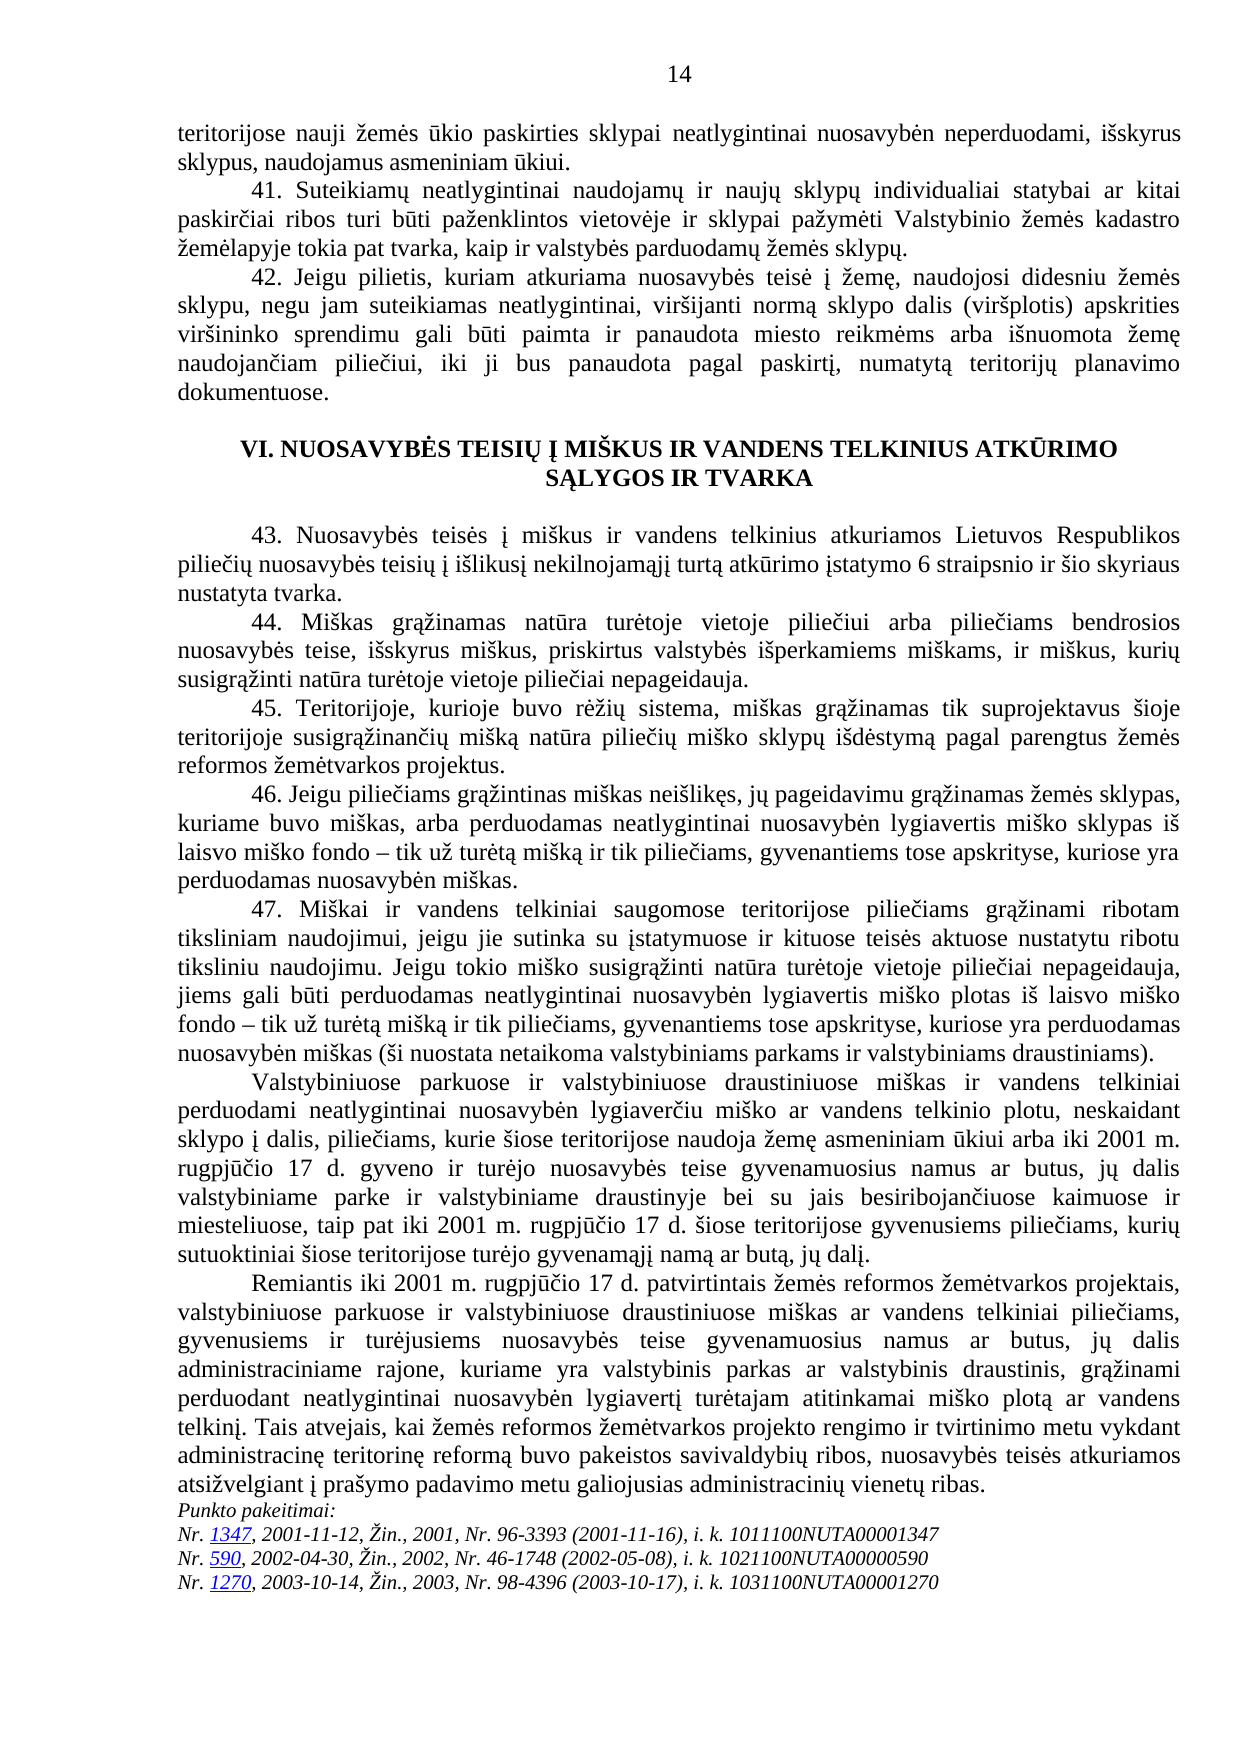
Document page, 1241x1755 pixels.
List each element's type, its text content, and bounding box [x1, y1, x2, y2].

text 44. Miškas grąžinamas natūra turėtoje vietoje piliečiui arba piliečiams bendrosios nuosavybės teise, išskyrus miškus, priskirtus valstybės išperkamiems miškams, ir miškus, kurių susigrąžinti natūra turėtoje vietoje piliečiai nepageidauja. [177, 607, 1181, 693]
text 46. Jeigu piliečiams grąžintinas miškas neišlikęs, jų pageidavimu grąžinamas žemės sklypas, kuriame buvo miškas, arba perduodamas neatlygintinai nuosavybėn lygiavertis miško sklypas iš laisvo miško fondo – tik už turėtą mišką ir tik piliečiams, gyvenantiems tose apskrityse, kuriose yra perduodamas nuosavybėn miškas. [177, 779, 1181, 894]
text Nr. 1347, 2001-11-12, Žin., 2001, Nr. 96-3393 (2001-11-16), i. k. 1011100NUTA00001347 [177, 1522, 1181, 1546]
text Punkto pakeitimai: [177, 1498, 1181, 1522]
text VI. NUOSAVYBĖS TEISIŲ Į MIŠKUS IR VANDENS TELKINIUS ATKŪRIMO SĄLYGOS IR TVARKA [177, 434, 1181, 492]
text Remiantis iki 2001 m. rugpjūčio 17 d. patvirtintais žemės reformos žemėtvarkos projektais, valstybiniuose parkuose ir valstybiniuose draustiniuose miškas ar vandens telkiniai piliečiams, gyvenusiems ir turėjusiems nuosavybės teise gyvenamuosius namus ar butus, jų dalis administraciniame rajone, kuriame yra valstybinis parkas ar valstybinis draustinis, grąžinami perduodant neatlygintinai nuosavybėn lygiavertį turėtajam atitinkamai miško plotą ar vandens telkinį. Tais atvejais, kai žemės reformos žemėtvarkos projekto rengimo ir tvirtinimo metu vykdant administracinę teritorinę reformą buvo pakeistos savivaldybių ribos, nuosavybės teisės atkuriamos atsižvelgiant į prašymo padavimo metu galiojusias administracinių vienetų ribas. [177, 1268, 1181, 1498]
text 43. Nuosavybės teisės į miškus ir vandens telkinius atkuriamos Lietuvos Respublikos piliečių nuosavybės teisių į išlikusį nekilnojamąjį turtą atkūrimo įstatymo 6 straipsnio ir šio skyriaus nustatyta tvarka. [177, 521, 1181, 607]
text Valstybiniuose parkuose ir valstybiniuose draustiniuose miškas ir vandens telkiniai perduodami neatlygintinai nuosavybėn lygiaverčiu miško ar vandens telkinio plotu, neskaidant sklypo į dalis, piliečiams, kurie šiose teritorijose naudoja žemę asmeniniam ūkiui arba iki 2001 m. rugpjūčio 17 d. gyveno ir turėjo nuosavybės teise gyvenamuosius namus ar butus, jų dalis valstybiniame parke ir valstybiniame draustinyje bei su jais besiribojančiuose kaimuose ir miesteliuose, taip pat iki 2001 m. rugpjūčio 17 d. šiose teritorijose gyvenusiems piliečiams, kurių sutuoktiniai šiose teritorijose turėjo gyvenamąjį namą ar butą, jų dalį. [177, 1067, 1181, 1268]
text Nr. 590, 2002-04-30, Žin., 2002, Nr. 46-1748 (2002-05-08), i. k. 1021100NUTA00000590 [177, 1546, 1181, 1570]
text 41. Suteikiamų neatlygintinai naudojamų ir naujų sklypų individualiai statybai ar kitai paskirčiai ribos turi būti paženklintos vietovėje ir sklypai pažymėti Valstybinio žemės kadastro žemėlapyje tokia pat tvarka, kaip ir valstybės parduodamų žemės sklypų. [177, 176, 1181, 262]
text Nr. 1270, 2003-10-14, Žin., 2003, Nr. 98-4396 (2003-10-17), i. k. 1031100NUTA00001270 [177, 1570, 1181, 1594]
text 45. Teritorijoje, kurioje buvo rėžių sistema, miškas grąžinamas tik suprojektavus šioje teritorijoje susigrąžinančių mišką natūra piliečių miško sklypų išdėstymą pagal parengtus žemės reformos žemėtvarkos projektus. [177, 693, 1181, 779]
text teritorijose nauji žemės ūkio paskirties sklypai neatlygintinai nuosavybėn neperduodami, išskyrus sklypus, naudojamus asmeniniam ūkiui. [177, 118, 1181, 176]
text 42. Jeigu pilietis, kuriam atkuriama nuosavybės teisė į žemę, naudojosi didesniu žemės sklypu, negu jam suteikiamas neatlygintinai, viršijanti normą sklypo dalis (viršplotis) apskrities viršininko sprendimu gali būti paimta ir panaudota miesto reikmėms arba išnuomota žemę naudojančiam piliečiui, iki ji bus panaudota pagal paskirtį, numatytą teritorijų planavimo dokumentuose. [177, 262, 1181, 406]
text 47. Miškai ir vandens telkiniai saugomose teritorijose piliečiams grąžinami ribotam tiksliniam naudojimui, jeigu jie sutinka su įstatymuose ir kituose teisės aktuose nustatytu ribotu tiksliniu naudojimu. Jeigu tokio miško susigrąžinti natūra turėtoje vietoje piliečiai nepageidauja, jiems gali būti perduodamas neatlygintinai nuosavybėn lygiavertis miško plotas iš laisvo miško fondo – tik už turėtą mišką ir tik piliečiams, gyvenantiems tose apskrityse, kuriose yra perduodamas nuosavybėn miškas (ši nuostata netaikoma valstybiniams parkams ir valstybiniams draustiniams). [177, 894, 1181, 1067]
